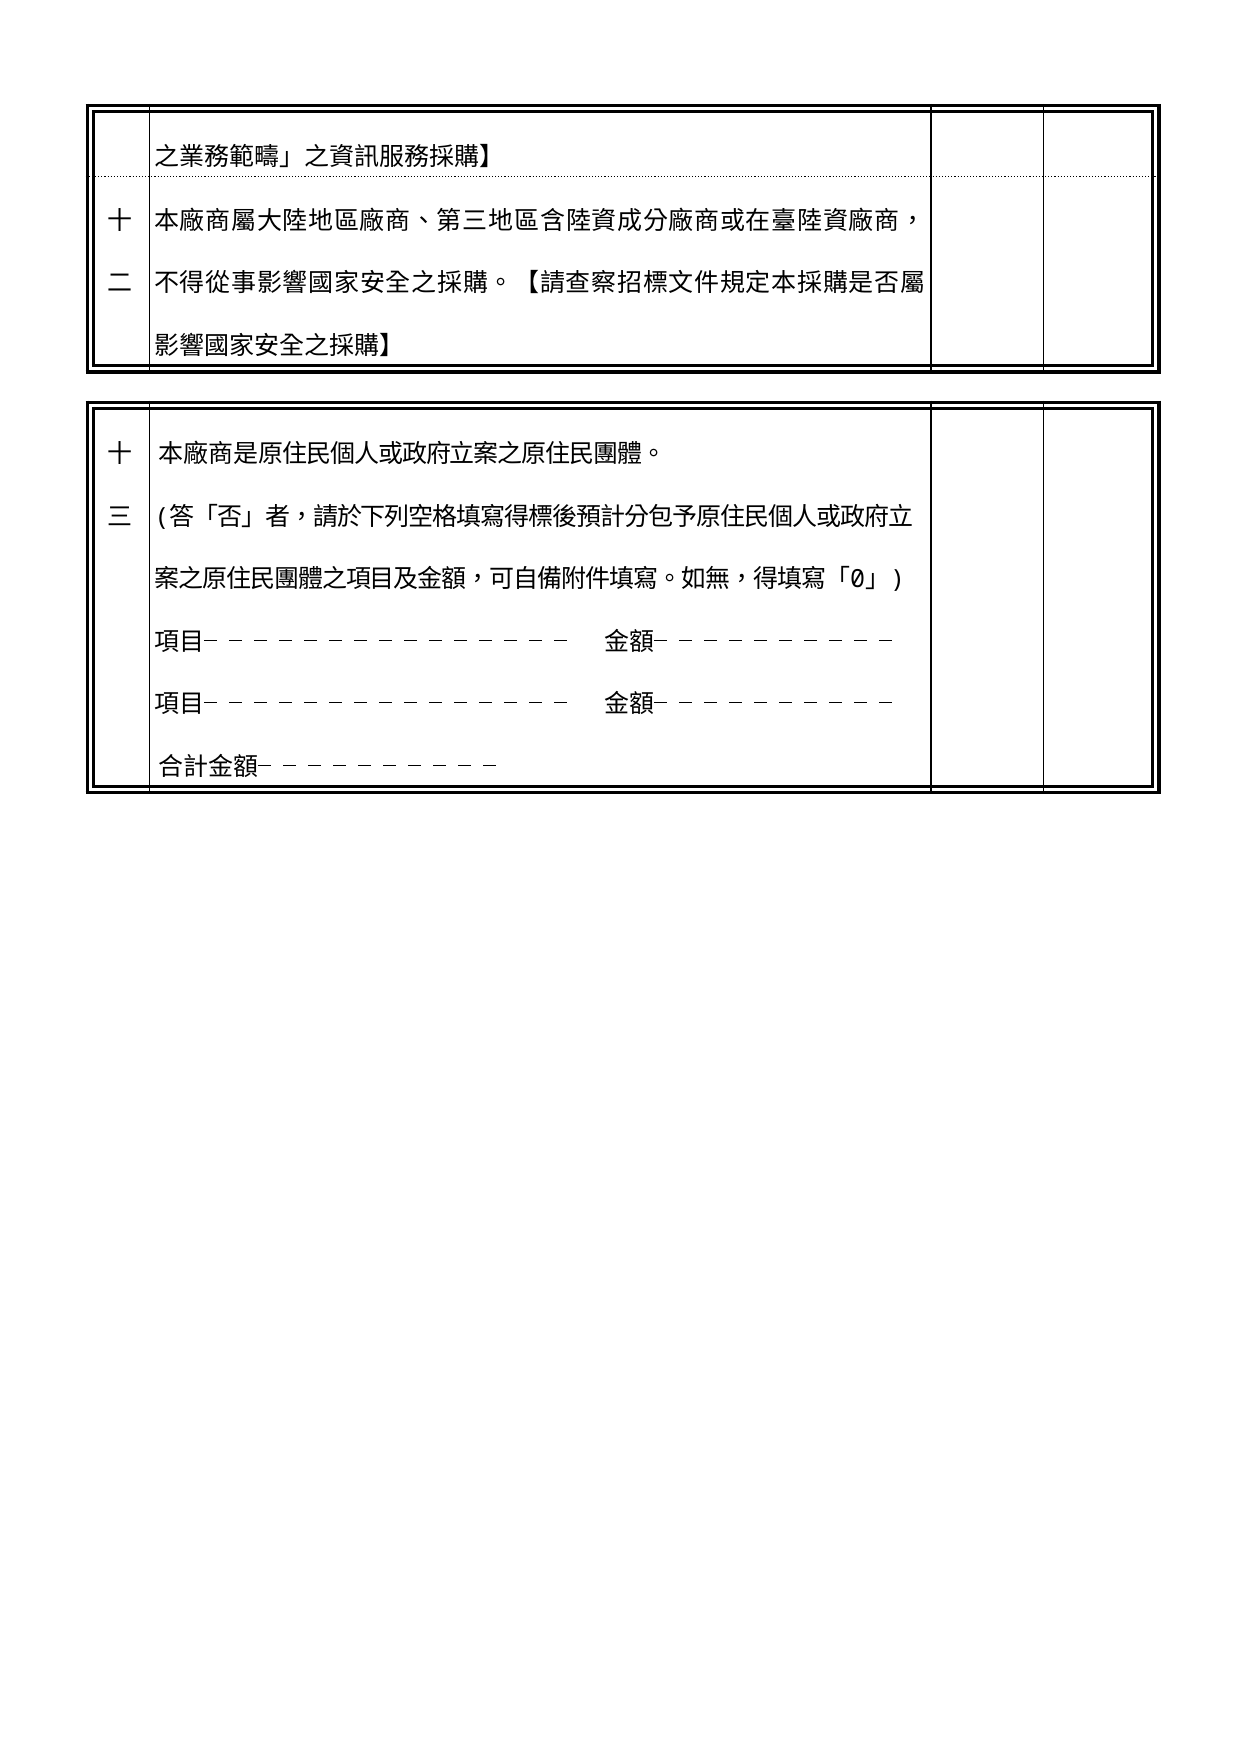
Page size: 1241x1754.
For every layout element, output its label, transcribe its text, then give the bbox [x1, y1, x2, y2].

table_header [1044, 404, 1156, 785]
table_header 之業務範疇」之資訊服務採購】 [150, 113, 930, 176]
table_header [90, 107, 149, 176]
table_header 本廠商是原住民個人或政府立案之原住民團體。 (答「否」者，請於下列空格填寫得標後預計分包予原住民個人或政府立案之原住民團體之項目及金額，可自備附件填寫。如無，得填寫「0」) 項目╴╴╴╴╴╴╴╴╴╴╴╴╴╴╴ 金額╴╴╴╴╴╴╴╴╴╴ 項目╴╴╴╴╴╴╴╴╴╴╴╴╴╴╴ 金額╴╴╴╴╴╴╴╴╴╴ 合計金額╴╴╴╴╴╴╴╴╴╴ [150, 410, 930, 785]
table_cell 本廠商屬大陸地區廠商、第三地區含陸資成分廠商或在臺陸資廠商，不得從事影響國家安全之採購。【請查察招標文件規定本採購是否屬影響國家安全之採購】 [150, 176, 930, 364]
table_header [932, 113, 1043, 176]
table_header 十三 [90, 404, 149, 785]
table_cell [932, 176, 1043, 364]
table_cell [1044, 176, 1151, 364]
table_header [1044, 107, 1156, 176]
table_header [932, 410, 1043, 785]
table_cell 十二 [95, 176, 149, 364]
table_header [1044, 113, 1151, 176]
table_header [1044, 410, 1151, 785]
